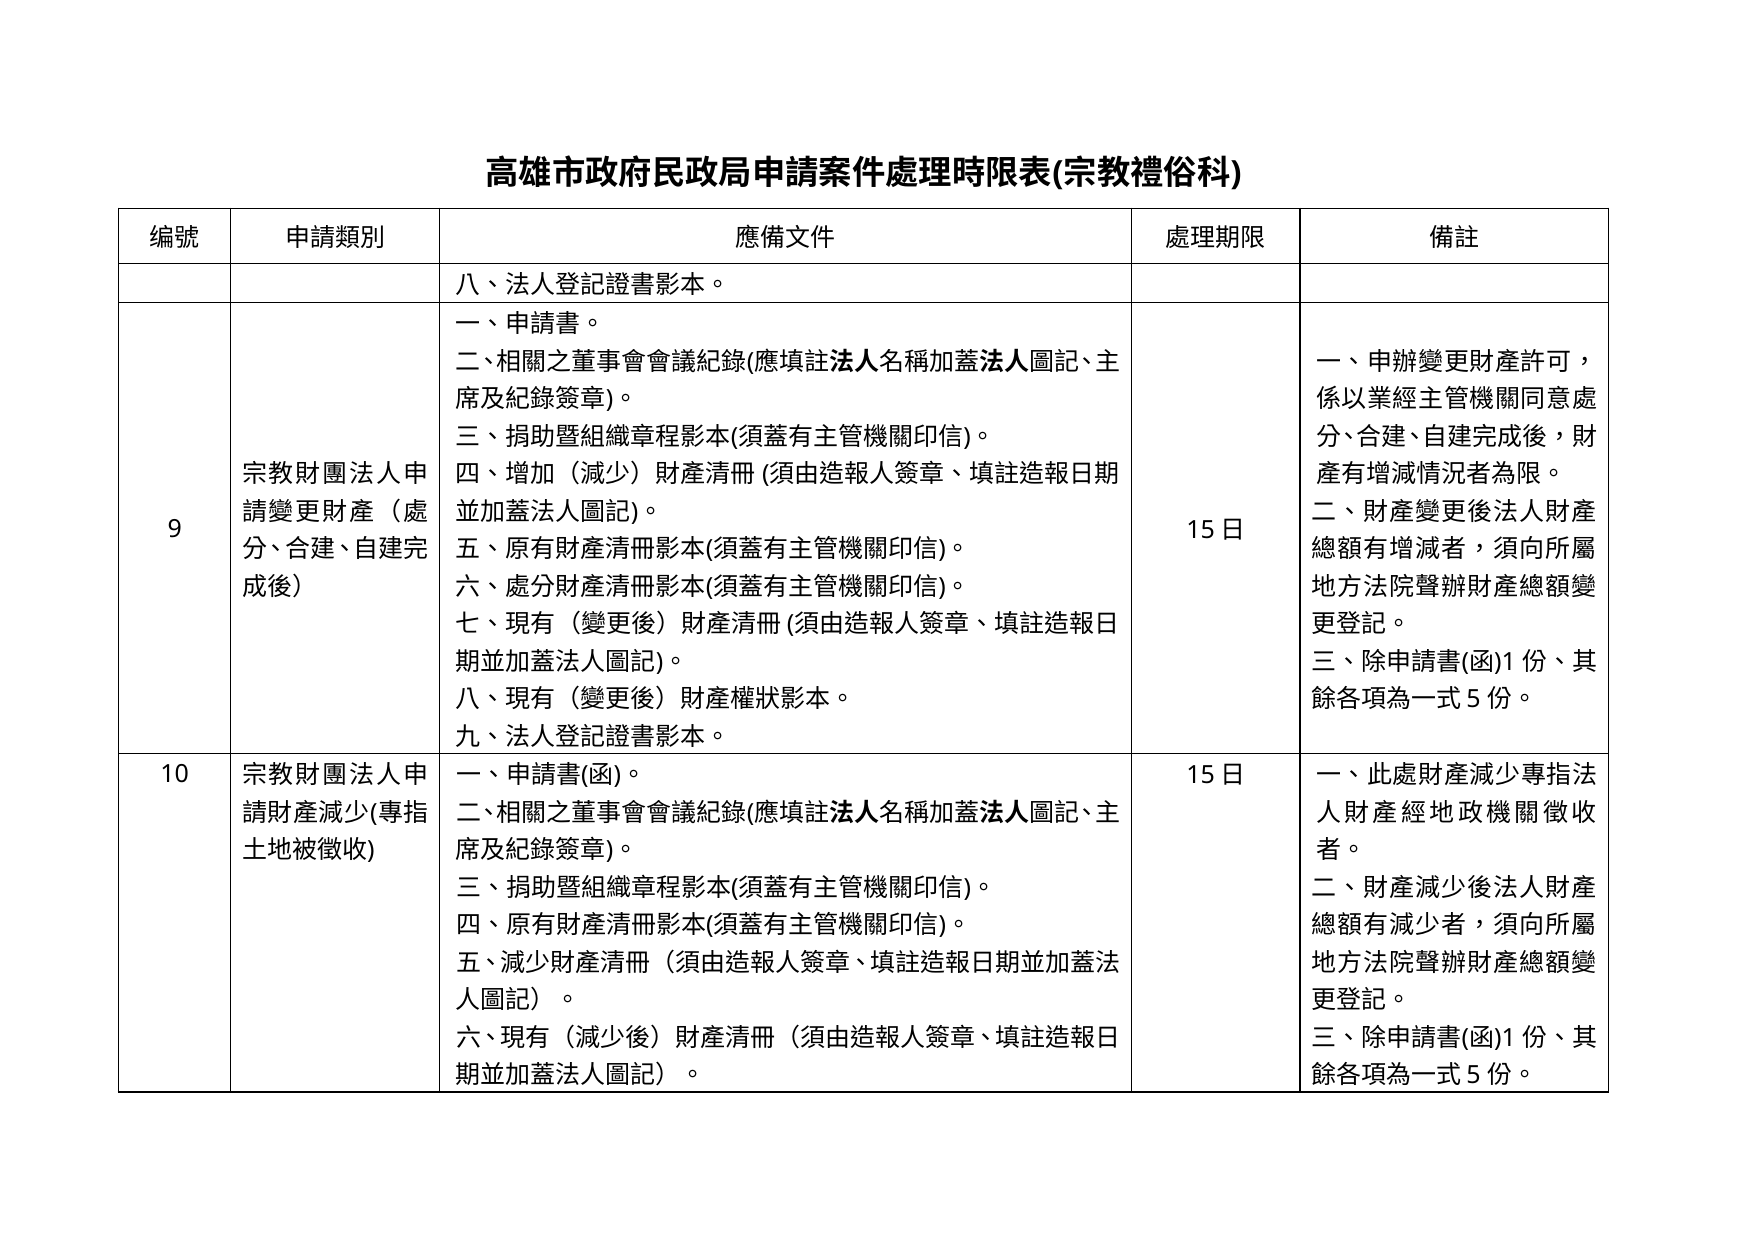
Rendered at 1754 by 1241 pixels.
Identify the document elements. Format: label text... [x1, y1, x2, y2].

table_cell 應備文件 [440, 209, 1131, 263]
table_cell 一、申辦變更財產許可，係以業經主管機關同意處分、合建、自建完成後，財產有增減情況者為限。 二、財產變更後法人財產總額有增減者，須向所屬地方法院聲辦財產總額變更登記。 三、除申請書(函)1 份、其餘各項為一式5 份。 [1301, 303, 1608, 753]
table_cell 備註 [1301, 209, 1608, 263]
table_cell 10 [119, 754, 230, 1091]
table_cell [1301, 264, 1608, 302]
table_cell [119, 264, 230, 302]
table_cell 處理期限 [1132, 209, 1299, 263]
table_cell 15日 [1132, 303, 1299, 753]
table_cell 一、申請書(函)。 二、相關之董事會會議紀錄(應填註法人名稱加蓋法人圖記、主席及紀錄簽章)。 三、捐助暨組織章程影本(須蓋有主管機關印信)。 四、原有財產清冊影本(須蓋有主管機關印信)。 五、減少財產清冊（須由造報人簽章、填註造報日期並加蓋法人圖記）。 六、現有（減少後）財產清冊（須由造報人簽章、填註造報日期並加蓋法人圖記）。 [440, 754, 1131, 1091]
table_cell 八、法人登記證書影本。 [440, 264, 1131, 302]
table_header 高雄市政府民政局申請案件處理時限表(宗教禮俗科) [118, 133, 1609, 208]
table_cell [1132, 264, 1299, 302]
table_cell 申請類別 [231, 209, 439, 263]
table_cell [231, 264, 439, 302]
table_cell 编號 [119, 209, 230, 263]
table_cell 9 [119, 303, 230, 753]
table_cell 一、此處財產減少專指法人財產經地政機關徵收者。 二、財產減少後法人財產總額有減少者，須向所屬地方法院聲辦財產總額變更登記。 三、除申請書(函)1 份、其餘各項為一式5 份。 [1301, 754, 1608, 1091]
table_cell 15日 [1132, 754, 1299, 1091]
table_cell 宗教財團法人申請財產減少(專指土地被徵收) [231, 754, 439, 1091]
table_cell 一、申請書。 二、相關之董事會會議紀錄(應填註法人名稱加蓋法人圖記、主席及紀錄簽章)。 三、捐助暨組織章程影本(須蓋有主管機關印信)。 四、增加（減少）財產清冊 (須由造報人簽章、填註造報日期並加蓋法人圖記)。 五、原有財產清冊影本(須蓋有主管機關印信)。 六、處分財產清冊影本(須蓋有主管機關印信)。 七、現有（變更後）財產清冊 (須由造報人簽章、填註造報日期並加蓋法人圖記)。 八、現有（變更後）財產權狀影本。 九、法人登記證書影本。 [440, 303, 1131, 753]
table_cell 宗教財團法人申請變更財產（處分、合建、自建完成後） [231, 303, 439, 753]
